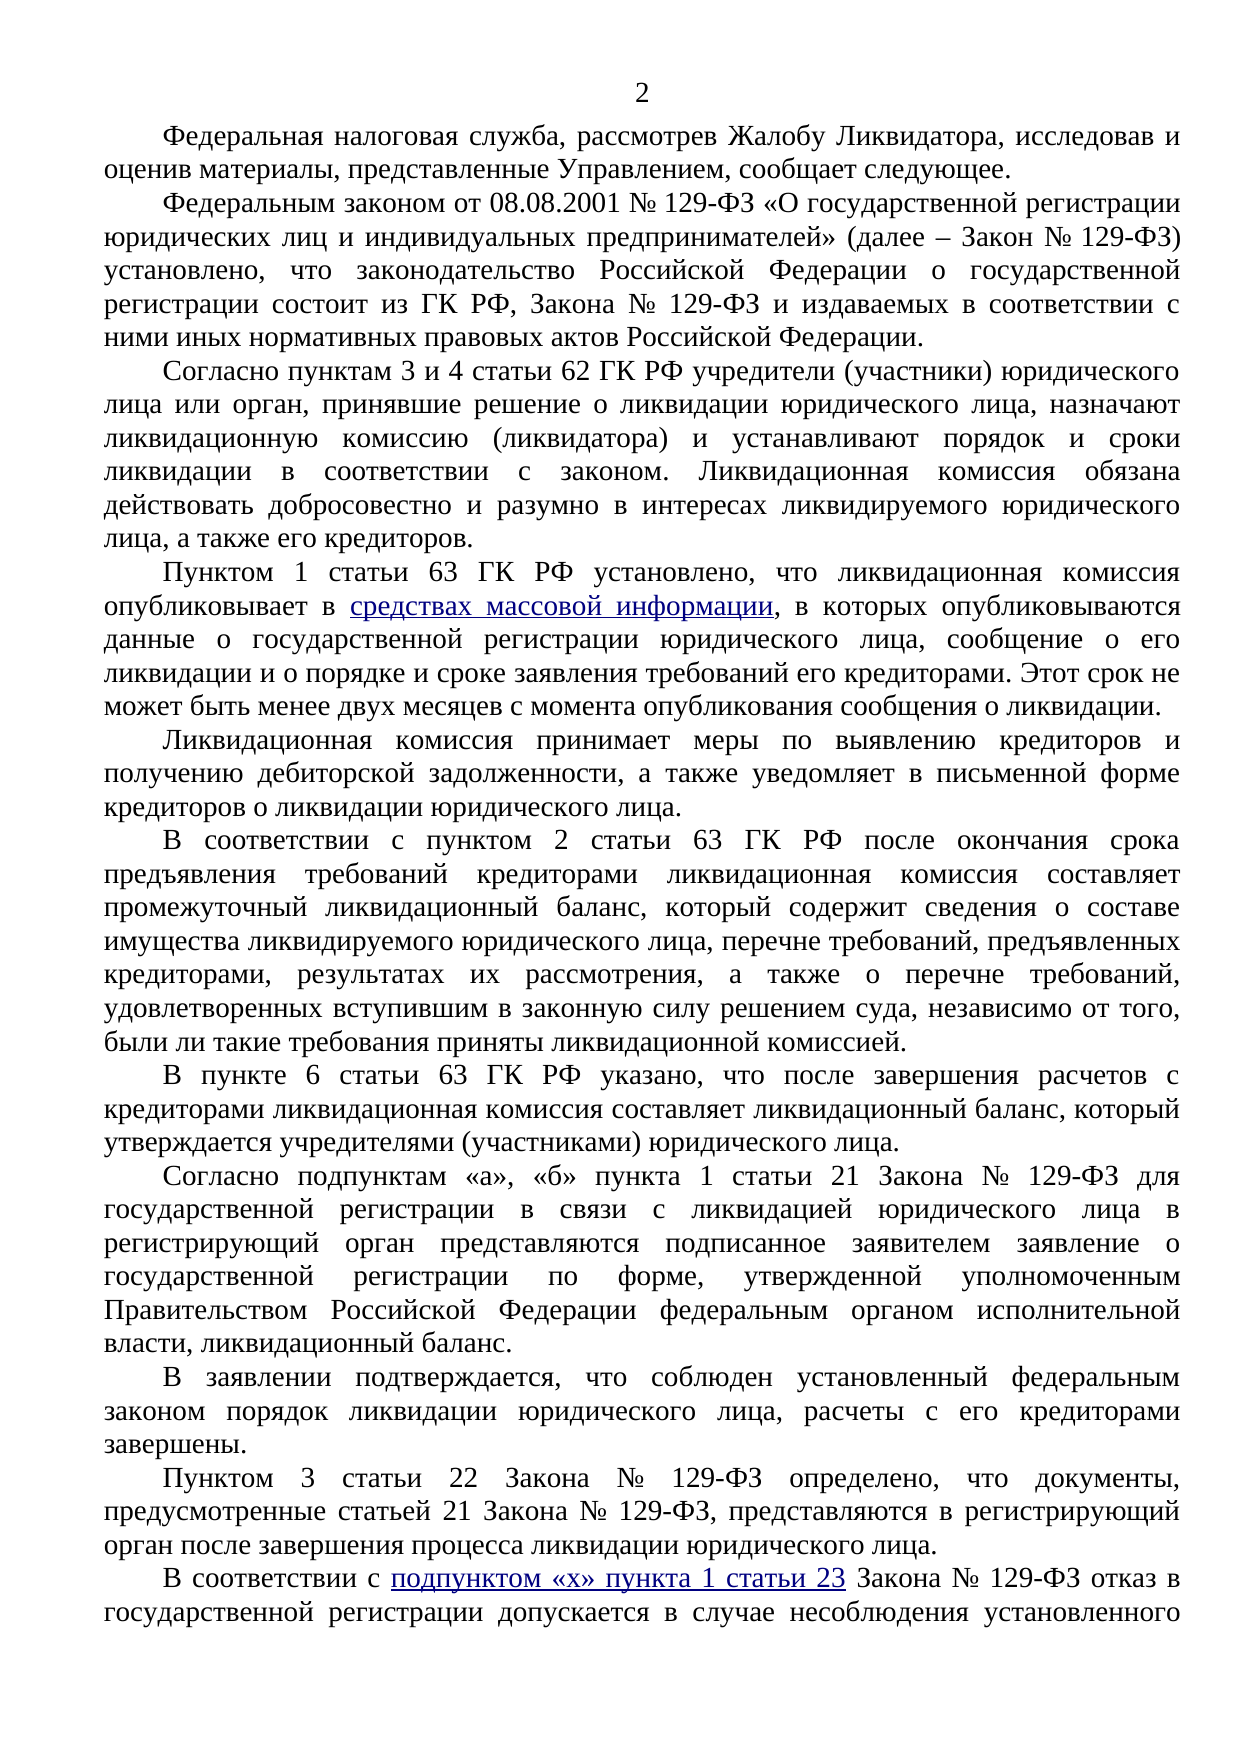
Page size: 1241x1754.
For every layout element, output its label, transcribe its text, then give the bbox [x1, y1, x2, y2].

text В соответствии с пунктом 2 статьи 63 ГК РФ после окончания срока предъявления требований кредиторами ликвидационная комиссия составляет промежуточный ликвидационный баланс, который содержит сведения о составе имущества ликвидируемого юридического лица, перечне требований, предъявленных кредиторами, результатах их рассмотрения, а также о перечне требований, удовлетворенных вступившим в законную силу решением суда, независимо от того, были ли такие требования приняты ликвидационной комиссией. [103, 822, 1181, 1057]
text Согласно пунктам 3 и 4 статьи 62 ГК РФ учредители (участники) юридического лица или орган, принявшие решение о ликвидации юридического лица, назначают ликвидационную комиссию (ликвидатора) и устанавливают порядок и сроки ликвидации в соответствии с законом. Ликвидационная комиссия обязана действовать добросовестно и разумно в интересах ликвидируемого юридического лица, а также его кредиторов. [103, 353, 1181, 554]
text Федеральная налоговая служба, рассмотрев Жалобу Ликвидатора, исследовав и оценив материалы, представленные Управлением, сообщает следующее. [103, 118, 1181, 185]
text В пункте 6 статьи 63 ГК РФ указано, что после завершения расчетов с кредиторами ликвидационная комиссия составляет ликвидационный баланс, который утверждается учредителями (участниками) юридического лица. [103, 1057, 1181, 1158]
text В заявлении подтверждается, что соблюден установленный федеральным законом порядок ликвидации юридического лица, расчеты с его кредиторами завершены. [103, 1359, 1181, 1460]
text Пунктом 3 статьи 22 Закона № 129-ФЗ определено, что документы, предусмотренные статьей 21 Закона № 129-ФЗ, представляются в регистрирующий орган после завершения процесса ликвидации юридического лица. [103, 1460, 1181, 1560]
text Пунктом 1 статьи 63 ГК РФ установлено, что ликвидационная комиссия опубликовывает в средствах массовой информации, в которых опубликовываются данные о государственной регистрации юридического лица, сообщение о его ликвидации и о порядке и сроке заявления требований его кредиторами. Этот срок не может быть менее двух месяцев с момента опубликования сообщения о ликвидации. [103, 554, 1181, 722]
text Согласно подпунктам «а», «б» пункта 1 статьи 21 Закона № 129-ФЗ для государственной регистрации в связи с ликвидацией юридического лица в регистрирующий орган представляются подписанное заявителем заявление о государственной регистрации по форме, утвержденной уполномоченным Правительством Российской Федерации федеральным органом исполнительной власти, ликвидационный баланс. [103, 1158, 1181, 1359]
text В соответствии с подпунктом «х» пункта 1 статьи 23 Закона № 129-ФЗ отказ в государственной регистрации допускается в случае несоблюдения установленного [103, 1560, 1181, 1627]
text Федеральным законом от 08.08.2001 № 129-ФЗ «О государственной регистрации юридических лиц и индивидуальных предпринимателей» (далее – Закон № 129-ФЗ) установлено, что законодательство Российской Федерации о государственной регистрации состоит из ГК РФ, Закона № 129-ФЗ и издаваемых в соответствии с ними иных нормативных правовых актов Российской Федерации. [103, 185, 1181, 353]
text Ликвидационная комиссия принимает меры по выявлению кредиторов и получению дебиторской задолженности, а также уведомляет в письменной форме кредиторов о ликвидации юридического лица. [103, 722, 1181, 822]
